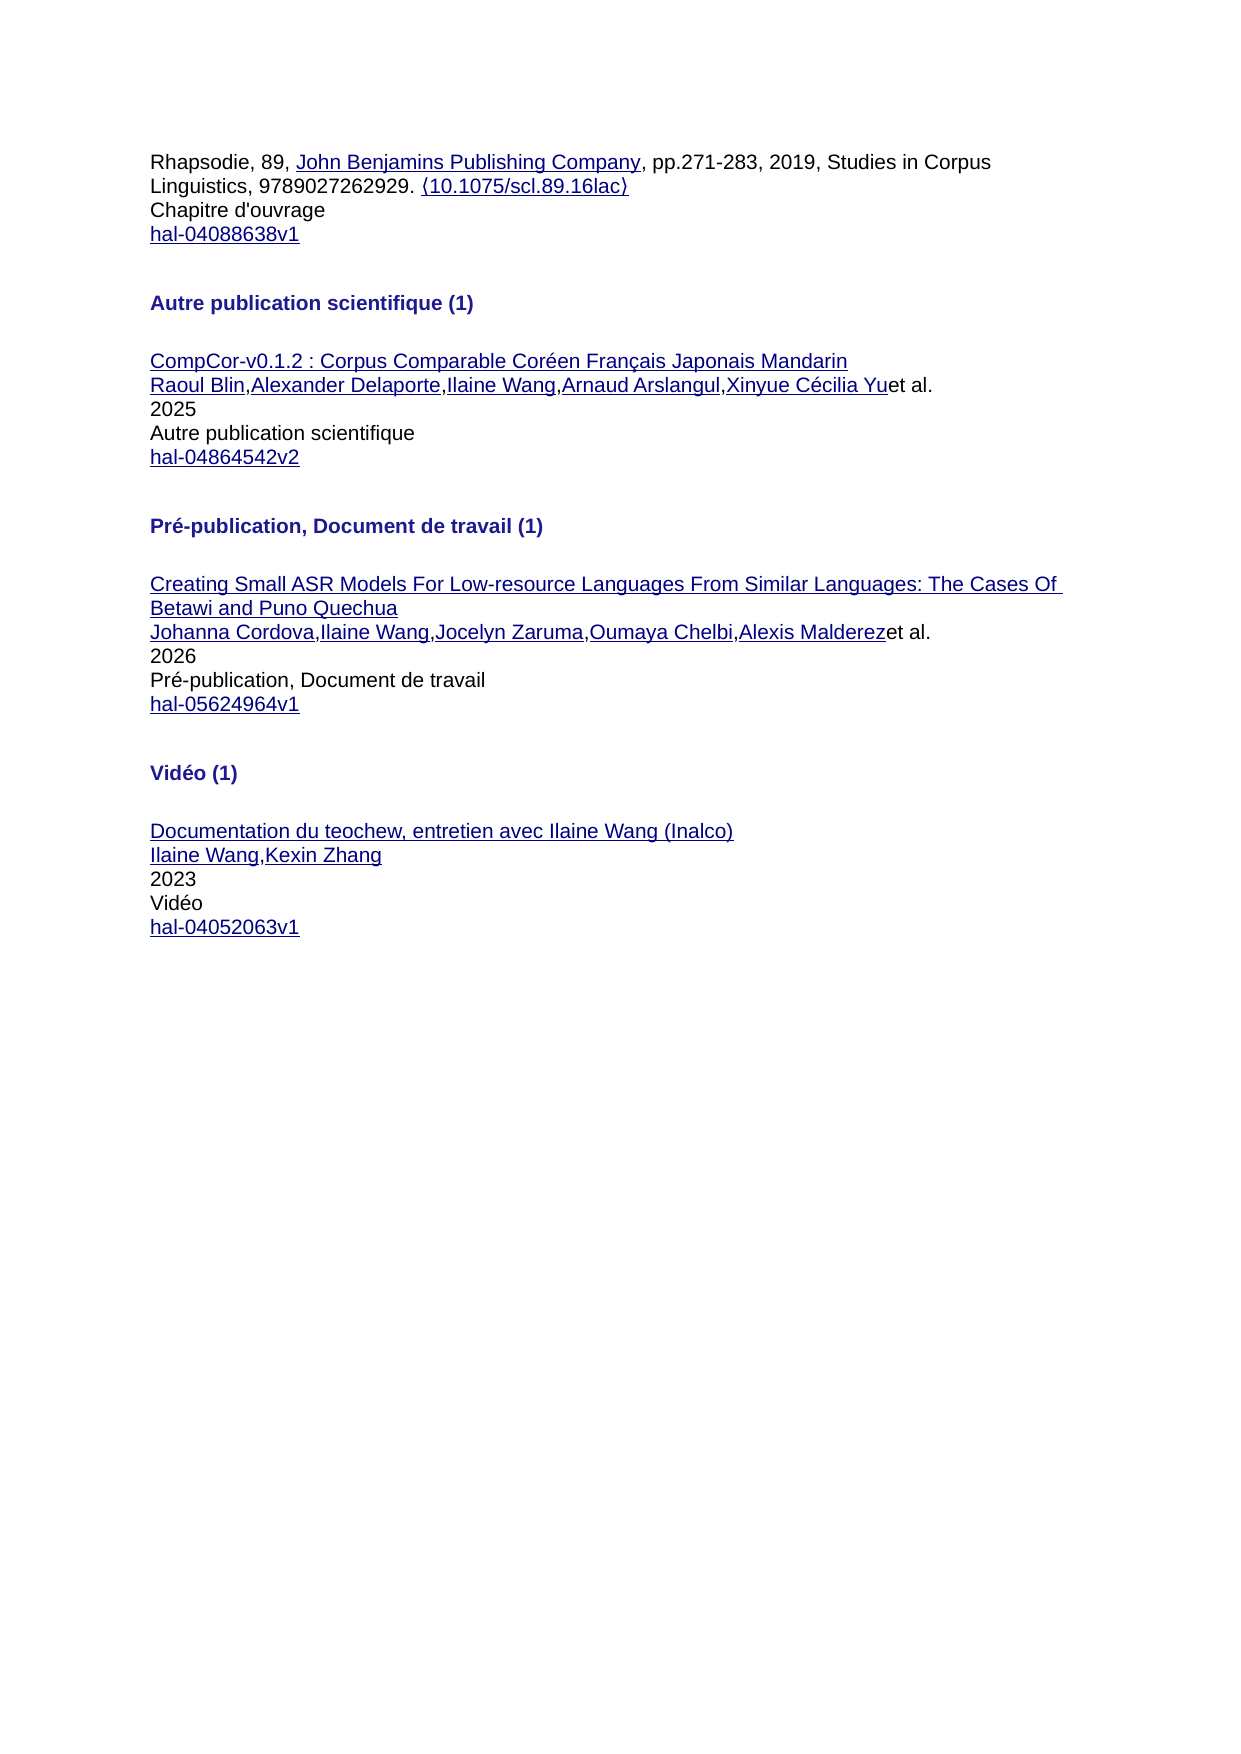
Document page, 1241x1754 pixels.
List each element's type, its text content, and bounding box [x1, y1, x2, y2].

subtitle Autre publication scientifique (1) [150, 291, 1090, 314]
table_cell Rhapsodie, 89, John Benjamins Publishing Company, pp.271-283, 2019, Studies in Corpus Linguistics, 9789027262929. ⟨10.1075/scl.89.16lac⟩ Chapitre d'ouvrage hal-04088638v1 [150, 150, 1090, 246]
table_header Documentation du teochew, entretien avec Ilaine Wang (Inalco) Ilaine Wang,Kexin Zhang 2023 Vidéo hal-04052063v1 [150, 819, 1090, 938]
subtitle Pré-publication, Document de travail (1) [150, 513, 1090, 537]
table_header CompCor-v0.1.2 : Corpus Comparable Coréen Français Japonais Mandarin Raoul Blin,Alexander Delaporte,Ilaine Wang,Arnaud Arslangul,Xinyue Cécilia Yuet al. 2025 Autre publication scientifique hal-04864542v2 [150, 349, 1090, 469]
table_header Creating Small ASR Models For Low-resource Languages From Similar Languages: The Cases Of Betawi and Puno Quechua Johanna Cordova,Ilaine Wang,Jocelyn Zaruma,Oumaya Chelbi,Alexis Malderezet al. 2026 Pré-publication, Document de travail hal-05624964v1 [150, 572, 1090, 716]
subtitle Vidéo (1) [150, 760, 1090, 784]
